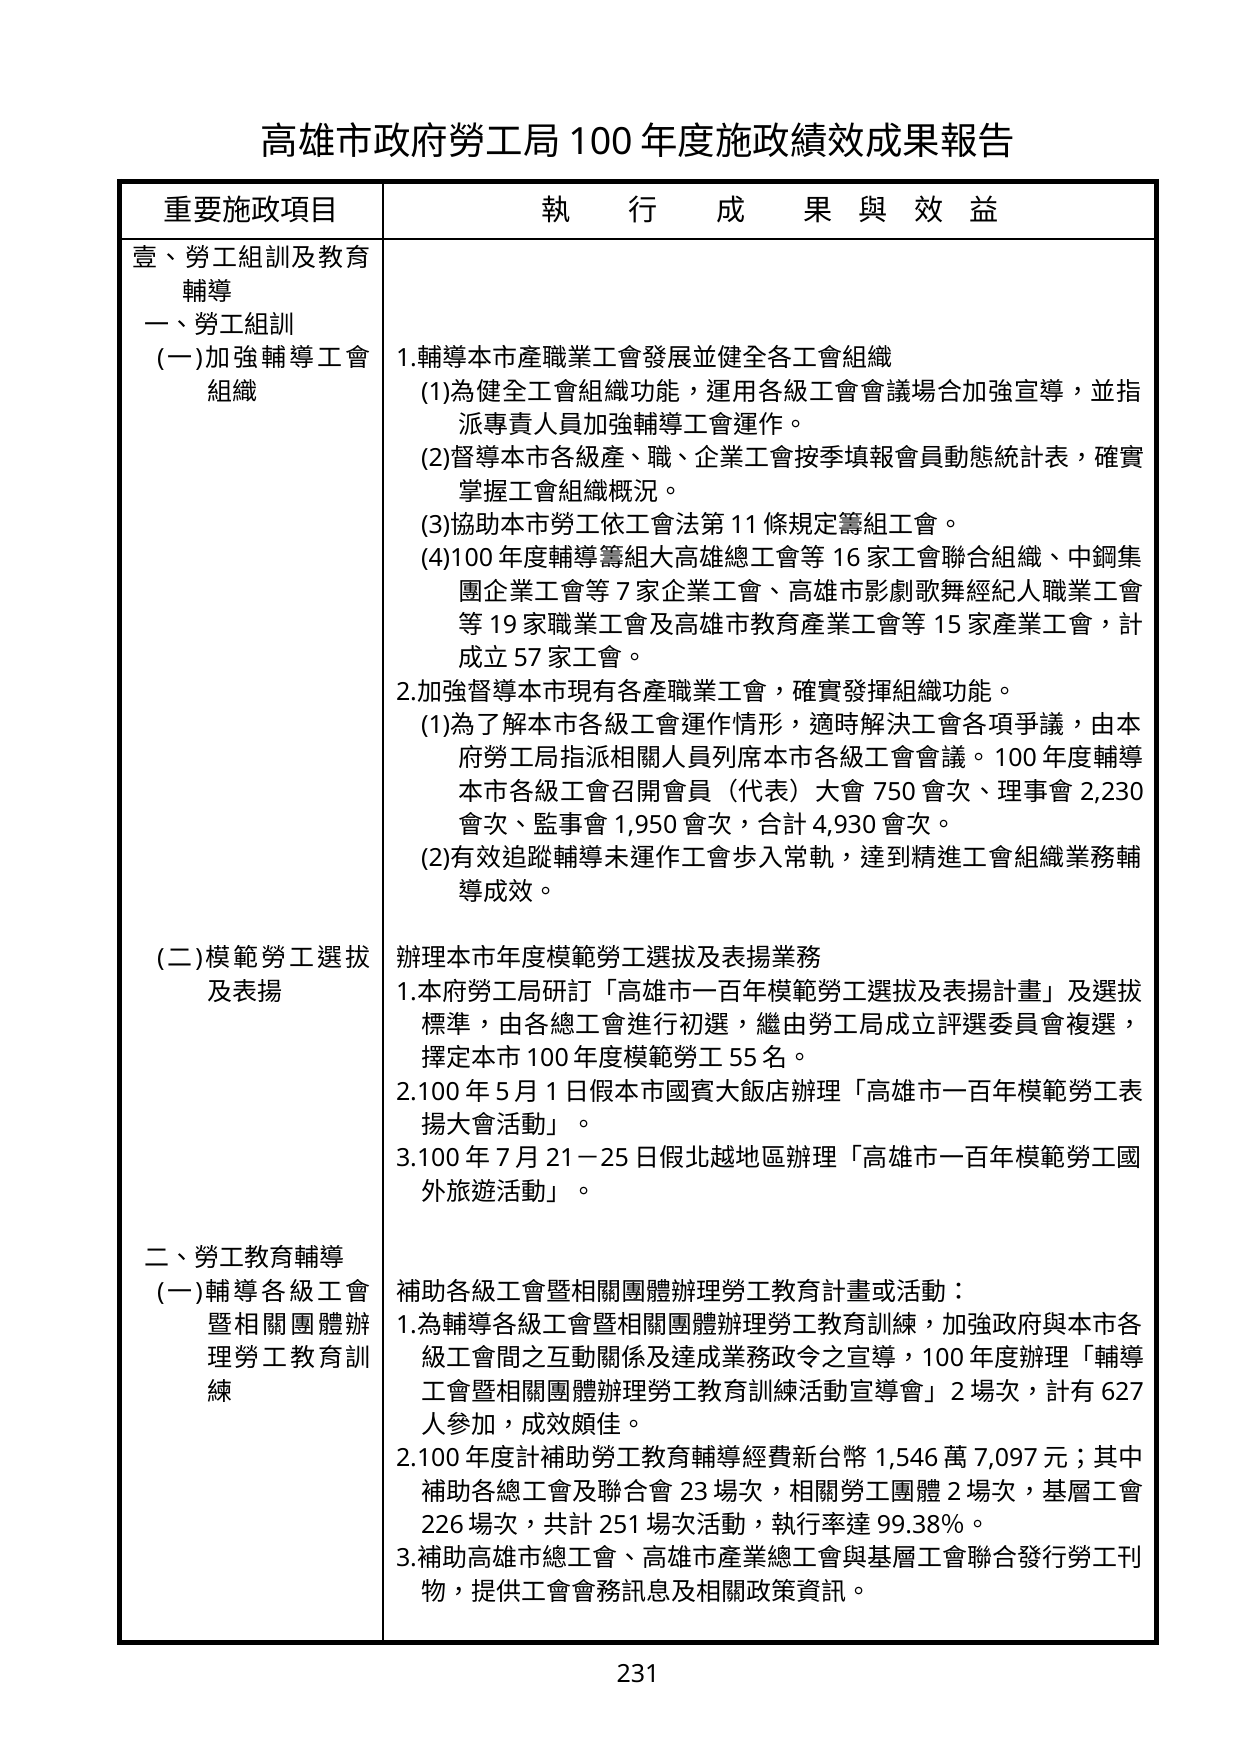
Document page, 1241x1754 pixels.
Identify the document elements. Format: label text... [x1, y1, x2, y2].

table_header 執 行 成 果 與 效 益 [384, 184, 1154, 238]
table_cell 1.輔導本市產職業工會發展並健全各工會組織 (1)為健全工會組織功能，運用各級工會會議場合加強宣導，並指派專責人員加強輔導工會運作。 (2)督導本市各級產、職、企業工會按季填報會員動態統計表，確實掌握工會組織概況。 (3)協助本市勞工依工會法第11條規定籌組工會。 (4)100年度輔導籌組大高雄總工會等16家工會聯合組織、中鋼集團企業工會等7家企業工會、高雄市影劇歌舞經紀人職業工會等19家職業工會及高雄市教育產業工會等15家產業工會，計成立57家工會。 2.加強督導本市現有各產職業工會，確實發揮組織功能。 (1)為了解本市各級工會運作情形，適時解決工會各項爭議，由本府勞工局指派相關人員列席本市各級工會會議。100年度輔導本市各級工會召開會員（代表）大會750會次、理事會2,230會次、監事會1,950會次，合計4,930會次。 (2)有效追蹤輔導未運作工會歩入常軌，達到精進工會組織業務輔導成效。 辦理本市年度模範勞工選拔及表揚業務 1.本府勞工局研訂「高雄市一百年模範勞工選拔及表揚計畫」及選拔標準，由各總工會進行初選，繼由勞工局成立評選委員會複選，擇定本市100年度模範勞工55名。 2.100年5月1日假本市國賓大飯店辦理「高雄市一百年模範勞工表揚大會活動」。 3.100年7月21－25日假北越地區辦理「高雄市一百年模範勞工國外旅遊活動」。 補助各級工會暨相關團體辦理勞工教育計畫或活動： 1.為輔導各級工會暨相關團體辦理勞工教育訓練，加強政府與本市各級工會間之互動關係及達成業務政令之宣導，100年度辦理「輔導工會暨相關團體辦理勞工教育訓練活動宣導會」2場次，計有627人參加，成效頗佳。 2.100年度計補助勞工教育輔導經費新台幣1,546萬7,097元；其中補助各總工會及聯合會23場次，相關勞工團體2場次，基層工會226場次，共計251場次活動，執行率達99.38％。 3.補助高雄市總工會、高雄市產業總工會與基層工會聯合發行勞工刊物，提供工會會務訊息及相關政策資訊。 1.推動高中職勞動法制教育，鼓勵本市各高職學校開設勞動法課程，本府勞工局印製「勞動權益與就業」10,000套，免費提供各校使用，100年度辦理高中職「勞動法制教育」巡迴演講22所學校、26場次；另辦理「勞動法制課程種子師資培訓」班，25位教師結業。 2.擴大勞工教育參與層面 (1)與高雄電台合製我愛高雄－空中勞工局廣播節目，每週三、下午16－17時播出並開放勞工朋友CALL IN，該節目邀請專家暢談各項勞工關心之話題，播出以來反應熱烈。 (2)100年度計發行高市勞工月刊10期、合輯1本，發行19萬2,000份，每期更新勞工政策、法令資訊及國內外相關文章，提供勞工朋友閱讀。 1.為增進勞工福祉，100年度計補助本市有、無一定雇主勞工全民健康保險補助款新台幣26億2,110萬3,791元。 2.賡續辦理本府全民健康保險補助積欠款還款計畫。 1.為增進勞工福祉，100年度計補助本市有、無一定雇主職業工人、漁民、外僱船員及被裁減資遣續保人員勞工保險費補助款新台幣41億1,733萬7,209元。 2.賡續辦理本府勞工保險補助積欠款還款計畫。 3.100年配合勞委會辦理多場次勞保法令、年金權益、職災保險及就業保險宣導會，計250人參加。 1.輔導事業單位成立職工福利委員會及運作相關事宜 (1)100年度輔導職工福利機構會務運作計1,668件次。 (2)備查101年度預算書143件、100年度預算書367件，備查99年決算書378件、輔導主委改選164件、成立福委會及轉入本市或變更地址29件，其他項目為會議紀錄、開會通知、委員變更587件。 2.100年度舉辦事業單位福利機構職工福利法令研習會2場次，計525人參加，頗受好評。 100年受理職災勞工死亡及失能者申請本市職災慰問金共計核發201件，新台幣3,460萬元。 1.推動職業災害勞工個案主動服務計畫，提供家屬相關福利資源連結，100年提供個案管理服務計291人，並提供家庭訪視、機構晤談、電話關懷、信件關懷等項服務。 2.建立大高雄區域級以上醫療院所與南區職業傷病防治中心的合作及通報轉介機制，已由職災個管員完成「100年度高雄市醫療院所宣導計畫」，大幅提昇職災個案轉介率佔個案管理服務人數40％以上。 3.拜訪本市輔具資源中心與相關社福團體，掌握輔具資源與建立合作轉介機制，讓職災勞工於醫療復健後期，順利連結輔具資源與銜接社福團體後續協助，得以重新復工順利回歸職場。 為加強推動性別工作平權政策，協助雇主辦理托兒設施或托兒措施，解決員工托兒問題，穩定勞動生產力，提昇企業競爭力，依據性別工作平等法辦理勞工托兒服務業務。100年度2家事業單位提出托兒設施補助申請；12家事業單位提出托兒措施補助申請。本案審查會議已於7月5日召開完畢，全案合計補助總額為68萬4,000元。 1.協助本府勞工局各項為民服務工作及支援勞工休閒活動，共服務4萬412小時，總共服務64萬101人次(件)。 2.志工招募成果： 100546 1.本府勞工局為協助本市勞工解決居住問題，特辦理社會住宅提供復興西區國宅90戶及前峰東區84戶，共計174戶，供本市弱勢勞工低價承租。 2.100年度租金收入約計635萬元，及辦理承租戶申請租宅修繕約118戶次及修繕費用計約170萬。 針對受僱於本市事業單位之工會幹部或勞工提供以下補助： 1.補助工會幹部及個案勞工遭資方解僱，為確認僱傭關係存在，經依勞資爭議處理法調解不成立於訴訟期間律師費、裁判費及生活費用。 2.補助工會幹部及個案勞工為其他勞資爭議事件致權益受損，經依勞資爭議處理法調解不成立，於訴訟期間之律師費及裁判費。 3.100年度申請65案，通過52案，補助人數111人，補助經費263萬6,220元；99年度申請69案，通過56案，補助人數85人，補助經費322萬8,064元；100年度申請案件與99年度減少4案，通過補助案件減少4案，但補助人數增加27人，顯示受益勞工人數持續遞增現象，顯示基金對保障勞工權益的重要。 4.另本府勞工局倘遇勞工於調解不成立之案件時，會適時宣導法律扶助基金申請補助之資訊，供當事人選擇政府訴訟扶助方式以減輕本基金負擔，以致向本府勞工局申請案件及補助金額減少。 100年1月1日至8月17日轉介民間團體協處勞資爭議協調案件統計表： 因應修正後勞資爭議處理法施行，自100年8月18日起實施調解人制度並取消原委託民間團體勞資爭議協調方式。 1.100年8月18日至12月31日轉介民間團體指派獨任調解人調解案件統計表： 2.100年8月18日至12月31日主管機關指派調解人調解案件統計表： 3.100年主管機關組成調解委員會進行調解案件統計表： 調解人制度，自100年8月18日至12月31日止實施以來，計受理勞資爭議調解案計942件，其中選擇民間團體指派調解人有606件，選擇主管機關指派調解人有336件。同期縣市合併之爭議案件數量比較，99年度勞資爭議（協調+調解）案件為3,868件，100年度為4,037件，與99年度相較增幅4﹪。 100年防制就業歧視促進性別平等宣導活動： 1.製作60秒CF，捷運播放2,251檔次。 2.製作15分鐘宣導短片，1,000片。 3.宣導單張摺頁16萬9,500張、宣導手冊2,000份。 4.宣導活動：19場次，參加人數：1,141人次。 5.活動講義資料：1,300份。 1.為保障勞工適用勞動基準法工作年資請領退休金權益，督促事業單位依該法第56條規定設立勞工退休準備金專戶，並按月提撥勞工退休準備金，以保障勞工老年生活。 2.100年度輔導本市事業單位依法提撥勞工退休準備金，開戶數計1萬8,757家。 3.100年度主動稽查本市轄區內待查未開戶家數，計7,878家。 4.100年度本市已依法開戶但未按月提撥查核家數或事業單位辦理無舊制暨結清註銷與繼續提撥勞工退休準備金專戶者，計2,713家；另核辦勞工退休準備金監督委員會相關變更及退休金給付等計1,203件。 5.具體效益包括稽設、稽催事業單位開戶或按月提撥勞工退休準備金，確實保障勞工退休權益、及有效化解勞資爭議案量，近3年勞工退休金爭議大幅減少，相對也減少勞工訟累，同時與勞動檢查相互配合，可藉此輔導事業單位遵守勞動法令，以維勞資和諧。 1.100年度主動規劃客運遊覽業勞動檢查102家、醫療暨養護機構勞動檢查43家、工讀生勞動檢查29家、托育機構勞動檢查142家、保全服務勞動檢查55家、建教生勞動檢查11家、勞動派遣勞動檢查39家、五一專案勞動檢查44家、其他類別勞動檢查41家、勞工申訴勞動檢查1,005家，計1,511家。 2.100年度勞動基準法裁處罰鍰案件計733件，罰鍰金額1,059萬8,000元。 3.100年度事業單位、工會及勞工洽詢勞動基準、勞工安全衛生等相關法令，書面函覆計有1,975件，有效提升勞資雙方對勞動權益的認知與規範。 4.100年度落實勞動基準相關規定，針對事業單位及一般民眾辦理法令宣導會19場次、計2,629人次參加；安衛家族成果發表會1場次、計450人次參加；員工在職訓練1場次，計80人次參加。 5.製作最新工資工時法令宣導摺頁1萬份供民眾索取，並主動郵寄適用勞動基準法84條之1之保全業8,000份宣傳單。 1.本府勞工局暨所屬勞動檢查處於100年4月28日辦理428世界職業安全衛生日暨職場健康週系列活動。 2.推動「勞工安全衛生在地扎根計畫」，藉由成立安全衛生家族及辦理相關活動，以「大廠帶小廠」的方式，協助及輔導工安較為弱勢的中小企業改善工作環境，達成職場減災與促進勞工健康的目標。100年度共成立5個家族，計105家事業單位參與，相關家族運作會議、訓練及觀摩活動計辦理77場次，透過合作互助方式改善職場環境及預防職業災害之發生。 3.為使勞工安全衛生觀念向下扎根，招募志工成立勞安訪視輔導團，至100人以下之中小企業進行臨廠輔導訪視，協助其改善工作環境及保障勞工工作安全，100年度計招募36位輔導團志工，訪視462廠次，強化事業單位對職場安全之重視。 1.100年含申訴檢舉案檢查、重大職災檢查、災害調查、復工檢查、會同檢查、會勘及上級交辦檢查案件，共實施場次： (1)勞動檢查：8,028場次。 (2)到府及動態宣導、輔導：177場次(共1萬2,835人次參加)。 (3)罰鍰處分42件次。 (4)停工127場次。 2.100年本市職業災害案件統計： 3.100年度主要工作場所重大職業災害為14件。 4.100年事業單位陳報職業災害統計月報至11月份合計失能傷害337件次與去年同期計357件次，減少20件次，下降5.60%。 勞工博物館肩負保存及紀錄勞工文化的使命，因此，該館運用多元管道行銷推廣勞工文化： 1.靜態勞動特展 勞工博物館100年度計辦理「工人萬歲」、「好靚勞動-女性勞動特展」、「五一，大家一起拼!」、「工安特展」、「百工再起--尋 失落的百工」、「工業與工匠的對話--高雄吉他音樂產業展」、「工仔特展」及「跨國候鳥在台灣—勞動力特展」等8項展覽，入館人數計54萬0,654人，相較於99年入館人數為27萬3,526人，100年增加26萬7,038人，成長率達98％。 2.動態活動 除透過勞動靜態展覽推廣，更結合各項動態、觀摩、研習及體驗活動等，藉由民眾親身參與，深入瞭解勞動文化的的內涵。 (1)辦理「百工再起」特展磚雕活動(三和瓦窯)及文創產業發展座談2場次。 (2)「高雄吉他音樂產業展」邀請高雄在地樂團、金曲獎得主(董運昌)及知名吉他演奏家(蔡世鴻等)等現場表演總計辦理25場次活動。 (3)「工仔特展」開放民眾參與公仔製作的體驗等總計4場次，120人次參與。 3.勞工博物館標誌文創品 為提升推廣勞博館各項展覽，結合各項特展製作文創品，藉由文創品的發放推廣，吸引更多民眾了解各其特展的內涵，如吉他音樂盒(高雄吉他音樂產業展)及外勞工仔(跨國候鳥在台灣—勞動力特展)6座、百工泰迪胸章10款、隨行杯5款等，深獲民眾喜愛。 4.勞動影像紀錄 搭配各項展覽，拍攝台灣在地勞動影像，有三和瓦窯、手工棉被、繡花鞋製作(百工再起)、山葉產業記錄片(吉他音樂產業展)及移工記錄片(跨國候鳥在台灣)等。另為提升民眾的參與，更籌辦「新移民勞動力」記錄片工作坊，招募素人受訓並拍攝身旁的移工故事，總計影像紀錄超過20部。 5.多元化宣傳 (1)結合環保局公共腳踏車推廣，舉辦「單車踩街」宣傳活動。 (2)透過勞動博物館及社群網站(Facebook)推廣至更多年輕族群。並邀請志工透過「部落格」寫作推廣各期展覽。 (3)配合特展發行專刊（國際候鳥在台灣-勞動力特展）1,000份。 6.善用志工人力提供服務 (1)組有勞工博物館志工隊計77人，為駐點組、戲劇組及部落格組提供服務，截至今以服務81萬4,180人次。 (2)為提昇志工服務品質及專業知能辦理17場次訓練。 7.勞動劇場 由勞動者透過戲劇演出為自己發聲及演出，已推出「青春•夢•工廠」、「社會向前行」及「幸福勞作」三齣舞台劇，真實刻劃勞工意象與勞動者的生命故事。 1.勞工大學課程區分為勞動事務部及勞工學苑部兩部分，其中勞動事務部科設課程係依據勞工局及所屬機關需求；而勞動事務部開設之課程，則參酌市民需求及亦建設計。 2.另為協助勞工取得相關勞政課程學程資格，本府勞工局與本市空中大學針對勞動學分班進行合作，提供學分採證，以提高勞工代表及有志勞動議題者的學習動機。 3.勞動事務部100年度計開設3門課程、學分認證班設5門計15學分課程，較99年開設3門計9學分之課程增加2門課程。勞工學苑部計開辦355班，總7,180人參加，較99年增加123個課程，增加2,104人次參與。 1.本府勞工局勞工教育生活中心多年來提供旅客平價便利的住宿服務，為提供更優質的住宿品質，100年爭取中央申請補助款1,190萬6,051元，完成多項安全衛生設備等更換及維修。 2.100年度中心住宿人數統計，獅甲會館為3萬9,841人次，澄清會館為1萬8,179人次，服務總人次為5萬8,020人次，歲收達1,421萬4,960元。 1.外勞管理相關業務： (1)100年辦理外籍勞工查察訪視案件計1萬5,496件；另查獲非法工作外國人案件37件、「聘僱未經許可、許可失效或他人所申請聘僱之外國人」案件37件及其他83件。 (2)100年度受理有關外籍勞工法令諮詢案件8,777件；處理外勞勞資爭議案1,271件；辦理雇主與第二類外國人提前解約驗證共3,971件。 2.為協助外籍勞工適應在台生活，辦理下列外勞休閒活動： (1)外籍勞工籃球競賽活動：分別於3月13、20、27日假楠梓國光中學辦理34場次，計有1,200人參與。 (2)國際潑水嘉年華：100年4月10日假楠梓都會公園辦理，計1,300人次參與。 (3)外籍勞工生態文化薰陶之旅活動：100年5月22日假走馬瀨生態農場辦理，計201人參加。 (4)越南文化節活動：於100年9月4日假勞工教育生活中心戶外圓形廣場辦理，計2,000人次參加。 3.外勞法令宣導相關活動： (1)針對外籍勞工結合內政部移民署、衛生局宣導來台相關注意事項、衛生規定及相關法令權益規定，另個別針對家庭類雇主、事業單位雇主、外籍勞工及私立就業服務機構進行宣導，共辦理11場，已於3/29、5/7、5/17、5/27、6/10、7/31、8/5、8/10、8/16、10/22及10/29共辦理11場，參加人數約計有1,000人以上。 (2)100年度外勞業務人力培植計畫：共辦理8場，已於3/14、5/3、5/13、6/2、7/15、7/28、8/18及10/13辦理8場，參加人員以承辦就業服務業務之同仁為主，每場次參加人數約30~40人。 (3)100年度家庭看護工關懷服務計畫：由社團法人台灣勞工權益關懷協會予以得標承辦，於本市擇選家庭看護工聚集地（如：生日公園、忠孝公園、林園老人活動中心、中崙社區、文化中心藝術大道），於6月至8月辦理30場次，共計服務人次為2,340人。 (4)100年3月31至4月1日假走馬瀨農場辦理外籍勞工業務聯繫會報，計有70名業務相關人員參與。 1.100年度依據本市府年度業務工作計畫，以現有機具設備、師資為基準規劃職訓課程，上半年開辦日間職前養成訓練班，受訓期間自2月8日至7月5日，合計812小時，開設電機修護、電腦實務應用、食品烘焙、旅館餐飲實務、美容美髮沙龍實務、汽機車修護、水電等7種職類，受訓人數140名，結訓人數133人，平均就業率為76.5%。 2.為因應產業發展與切合就業市場需求，公費培訓職前訓練計劃自100年下半年起創新轉型以產訓合作模式辦理職前訓練，主動協請民間企業單位提供最新就業市場求才職類課程，及薪資結構，結合企業單位教導學員及現場實習，並由產業先行提供就業機會，針對就業技能受訓，使結訓學員未受訓前即知就業標的，結訓後得以立即就業。產訓合作職前訓練班受訓期間自9月16日至12月16日，合計516小時開設美容SPA實務、髮藝造型實務、旅館餐飲實務、食品烘焙、電腦實務、水電、電機控制、機車修護等8種職類，受訓人數195名，結訓人數169人，平均立即就業率為82%(除電腦、水電班仍持續輔導就業中)。 3.100年創新職類移地訓練，運用環保局所屬場域及設備開辦木工家具創意維修班，受訓人數12名，受訓期間自10月5日至101年3月28日，合計960小時。 4.100年續辦3年制產學訓合作高級精密機械班，計有105人參訓，3年級參訓人數50人，7月5日結訓，結訓人數48人，平均就業率為87.5%。目前在訓人數包含2個年級學員共計53名。 5.100年度辦理各項技能檢定，包括即測即評即發證及日間養成專案丙級檢定共計21梯次，服務768名考生，全國技能檢定計14梯次，服務2,157名考生。 1.『強化職業訓練與就業服務配合，擴充職業訓練能量，調整訓練職類，達成選、訓、照、用目的』： 100年度本市辦理失業者職業訓練計完成三次招標及二次後續擴充，委外承訓單位及訓練班次計有，國立高雄大學、樹德科技大學、長榮大學、社團法人中華數位生產力發展協會、巨匠電腦股份有限公司高雄中山分公司、中華民國全國商港總工會等19個承訓單位辦理「有機栽培技術實作班」、「空間魔法師設計實務班」、「創意公仔設計行銷班」、「動力小船駕駛暨水上救生訓練班」等六大類（農業、工業、商業、醫事護理家事、藝術、創意提案）43班，報名人數3,044人，開訓人數1,257人，結訓人數1,204人；另結合本市三民、中區、左營、楠梓、前鎮、鳥松、燕巢、路竹就業服務站、台，共辦理43場次就業博覽會、職訓成果展及就業媒合等活動，總計參與人數為5,000人次。 2.『配合地方特色產業發展，辦理移地訓練、深耕在地化職業訓練』： (1)於莫拉克風災災區杉林區，針對災區失（待）業民眾開辦有機栽培技術實作班及葫蘆文化創意行銷培訓班，招訓60名當地失業民眾參與職業訓練。 (2)配合本市區域（含原鄉）特色發展文創產業培訓文創人才，並結合當地產業，增加在地民眾就業機會，於桃源區開辦皮雕工藝訓練班，鼓山區開辦創意公仔設計行銷班等2班，培訓文創人才計40人。 (3)針對本市區域產業特色，讓職訓資源依據本市區域產業特色擴展普及於本市各區域，使當地有參訓需求的民眾有-在地職訓-在地就業的方便性，於鼓山及前鎮漁港開辦動力小船駕駛暨水上救生訓練班，仁武農業區開辦南部特色農產品加工製作班，鳳山大發工業區開辦鏟裝機（小山貓）操作人員訓練班等三班，招訓各職類參訓學員90人。 3.『辦理失業者職業訓練，強化後續就業輔導績效』： 100年度辦理失業者職業訓練計開辦農業、工業、商業、醫事護理家事、藝術、創意提案等六大類43班，結訓人數1,204人，受訓學員結訓後三個月就業率，截至101年1月10日止，統計23班（23/43）為66％（43班預計101年4月份全數統計完成），學員滿意度為85.86％；另將結訓後三個月未就業受訓學員基本資料分批彙整後，陸續移請各就業服務站、臺或外縣市各地區就業服務中心繼續追蹤輔導就業。 1.整合轄區資源，辦理大、中、小、單一型現場徵才活動，提供多樣化就業管道，100年度共計辦理350場次，1,330家廠商參與，協助1萬3,441位民眾就業。 2.辦理「多元就業開發方案-政府部門」，共核定5個計畫，提供111個工作機會、100年下半年度「多元就業開發方案-政府部門」共核定2個計畫，提供437個工作機會及「多元就業開發方案-民間團體」共核定23個計畫，提供80個工作機會，由勞工局訓練就業中心協助推介失業民眾就業。 4.100年共計辦理12場次就業關懷宣導活動，加強與民政單位之橫向聯繫，辦理外展式就業巡迴宣導活動，廣泛發掘求職民眾，在現場除宣導說明政府各項就業服務措施之外，並提供即時、機動的就業媒合服務，共計1,607人次參加，服務518名失業勞工。 5.運用政策工具措施： (1)就業啟航計畫：99年1月5日起辦理「就業啟航計畫」，獲勞委會職訓局核定3,611個名額，計開發5,872個工作機會，推介4,216位符合資格民眾上工。(註：就業啟航計畫申請期限至100年2月28日止，人員進用期限至100年4月30日，人員遞補期限至100年6月30日截止。） (2)辦理雇主僱用失業勞工獎助：協助313位就業弱勢者進入企業就業。 (3)辦理臨時工作津貼：協助131位就業弱勢者進入政府機關（構）或合法立案之非營利團體就業。 (4)辦理職場學習及再適應計畫：協助101位就業弱勢者進入企業就業。 6.透過行動辦公室「就業巡迴專車」作業模式，每週排班2天巡迴本市偏遠地區，100年度共計巡迴116個點次，受理民眾登記求職195人次、推介應徵219人次，提供諮詢服務計595人次。 7.100年度編印就業市場季報745本，宣導各項業務，郵寄或放置就業資訊，並發行共計14萬5,529份之就業快報，配合目前架設之1,115個便利通據點，主動服務失業民眾，且提供寄回求職登記表之免付費回郵服務，協助求職者快速的找到需要的工作。 8.100年就業服務績效: 9.100年失業給付申請人數4,463人，初次認定4,499人次，再次認定1萬7,899人次。 10.公部門短期就業措施，計協助122位求職者進入公部門單位就業。 11.為提升校園青年就業認知及能力，辦理「職涯扶植．青春薪路行－就業知能促進計畫」，100年共辦理10場大專校院就業促進研習活動，服務1,009人次；16場高中（職）就業促進研習活動及2場企業參訪，服務3,833人次；2場國中就業促進研習活動，服務200人次，上述總計服務5,042人次。 12.因應社會救助法之修正，辦理低收及中低收入戶個案管理服務計畫，100年度共計服務2,479人，達到預定服務目標數370人，執行期間共召開2次業務協調會議，成功整合行政院勞工委員會職業訓練局高屏澎東就服中心與本府勞工局之業務分工。 13.為協助失業者擺脫「失業憂鬱」的陰影，辦理失業不憂鬱‧職場多喜樂計畫，100年共辦理心靈成長工作坊4班，服務446人次。 14.主動開發合作單位，結合矯治機構、公私立機關學校或民間團體，依各該特定對象暨弱勢求職者之不同需求，辦理特定對象暨弱勢者就業服務計畫，100年共辦理就業促進研習64場，職場觀摩15場，入監就業宣導56場，結合資源網絡辦理就業宣導14場，共計服務6,815人次。 15.為促進大專青年就業，結合轄內大專校院推動就業服務業務，100年補助轄內6所大專校院共辦理：校園徵才3場、服務8852人次；就業促進講座4場、服務290人次；企業參訪5場、服務191人次，合計服務9,333人次。 16.結合移民署、戶政、教育、社會單位與社福團體辦理外籍配偶及大陸地區配偶就業促進研習12場，職場觀摩4場，合計服務740人次。 依據本府勞工局補助民間團體辦理婦女就業服務要點，善用婦女就業補助款45萬預算，補助本市婦女健康關懷協會、中國青年創業協會、中華數位生產力發展協會、糕餅糖菓業職業工會、個人投資理財代理人職業工會、行動商務協會、特種飲食業陪侍人員職業工會、頭家協會及勞工志工發展協會共9個民間團體辦理20場促進婦女就業相關研習活動，共服務387人次。 1.100年度受理性別歧視10件、語言歧視1件、年齡歧視19件、容貌歧視3件、身障歧視5件、工會歧視1件、性騷歧視9件、懷孕歧視10件。 2.100年9月15日召開100年度「本市就業歧視評議委員會第1屆第1次委員會議」，提案審議共20件。 3.100年12月22日召開100年度「本市就業歧視評議委員會第1屆第2次委員會議」，提案審議共21件。 4.100年就業歧視及性別平等裁罰案件：性平法共8件。 5.行政院勞工委員會業於100年9月20日至勞工局進行「100年度勞工行政主管機關推動性別工作平等業務績效評鑑」。 1.100年下半年度多元就業開發方案共進用437人。 2.100年莫拉克颱風災後重建臨時工作津貼共進用701人。 3.促進市民就業第三階段計畫共進用400人。 4.100年暑期工讀導航實施計畫共進用110人。 5.積極爭取「莫拉克颱風災後重建臨時工作津貼」專案計畫，計提供701名工作機會，辦理期程100年6月15日至12月14日止，由原住民處等9單位合併提報工作執行，共計補助新台幣8,559萬2,100元整。另因行政院勞工委員會職業訓練局高屏澎東區就服中心100年11月24日函文旨揭計畫延長工作期程至101年1月31日止，共計追加經費計新台幣1,376萬元整，總計爭取經費9,935萬2,100元整。 1.100年資遣通報件數共計5,648件，通報8,502人次。 2.100年違法就業服務法第33條第1項逾期通報共41件。 運用就業安定基金，辦理各項就業促進、職業訓練及外勞業務，100年向行政院勞工委員會核定就業安全基金經費共1億818萬1,467元，54項計畫。 1.100年共受理不實廣告32案、裁罰6案。 2.配合就業關懷及就業媒合活動共計宣導31場次，7,319人次。 1.依據勞委會第三代身心障礙者定額進用資訊管理系統審核100年12月底止執行定額進用身心障礙者概況，義務機關1,565家，其中超額730家、足額736家、不足額99家，法定應進用5,079人，加權後進用8,366人，超額進用2,404人，不足進用115人。 2.勞工局為因應縣市合併，提昇企業進用身心障礙者意願，於100年3月22日辦理「超額進用身心障礙者宣導會」，參加人數有134人。整體滿意度達90％，而認為課程對往後業務上有助益者達95％。 3.於100年10月28日假本府勞工局大禮堂，舉辦本市100年度身心障礙者促進就業活動-與雇主、家人-分享快樂、分享愛宣導會，參加人數230人。 100年度對於身心障礙者給予創業貸款利息補貼，計531人次，金額計4萬8,090元。 100年對於身心障礙者給予創業設備及房租補助，自力更生計補助8件，設備補助16萬2,275元、房租補助19萬9,845元，總金額計36萬2,120元整。 100年委託民間單位辦理「高雄市政府身心障礙者創業研習暨輔導計畫」辦理2場創業研習課程、提供並輔導有意願創業身障者諮詢達20人次，並輔導2名身心障礙者創業營運。 100年1～9月底止，計補助超額進用身心障礙者708人次，獎勵金額354萬元。 1.100年補助與委託本市喜憨兒基金會等11家辦理庇護性就業服務，提供129位庇護性就業工作機會。 2.100年聘請20位學者專家組成輔導團，以協助庇護工場營運及商品行銷；另為瞭解本市各庇護工場執行庇護性就業業務狀況，維護庇護性就業者之勞動權益，勞工局共計派員入場輔導127次，分為實地訪視43次、輔導團委員入場諮詢28次、入場職評說明會38次及場地協商與活動記者會18次。 3.為維護身心障礙庇護性就業者之勞動權益，督促庇護工場建立公開透明之核薪制度及合宜之產能評估方式，於100年12月2日及22日分別召開本市庇護工場庇護性就業者產能核薪機制審查會議。 4.因應縣市合併，幅員擴大，為照顧更多身心障礙者，於100年度積極拜訪8家廠商，致力宣導企業設置庇護工場，其中台灣製造有限公司、高雄特產有限公司對籌設庇護工場有興趣，積極輔導該公司辦理庇護工場籌設事宜。 1.100年6月10日邀請布蘭奇咖啡史竹清總經理於蓮潭國際會館分享「社會企業型態-庇護工場」議題，並邀請本市庇護工場出席設攤，於會中做庇護商品動態秀，並由社團法人高雄市企業人事代表協會分組對本市庇護工場提出庇護商品銷售建議，創造庇護商品行銷特色。 2.100年8月5日及10月27日配合本市職工褔利業務研習會做庇護工場商品行銷宣傳，邀請本市庇護工場於會場設攤，並上台宣導庇護商品。 3.推動「高雄市政府各局處會響應採購本市身心障礙福利機構團體或庇護工場生產物品競賽計畫」，鼓勵市府各局處會響應訂購本市各身心障礙福利機構團體或庇護工場產品（服務），100年1月至12月總計採購1,151萬2,604元。 4.為鼓勵民眾以實際行動支持庇護工場，讓庇護就業者有更多工作機會，委託公關公司辦理「2011多媒體行銷高雄市庇護工場委託專業服務計畫」推動一系列庇護商品行銷活動，內容如下： (1)9月22日至9月23日，假市立美術館B1美術資源教室舉辦「庇護工場與高美館的美學邂逅」，參加訓練人數達50人。 (2)製作本市庇護工場聯合推廣DM，刊登於自由時報假日副刊，共計刊登6篇（半時），鼓勵民眾響應採購庇護商品。 (3)8月17日假市府舉辦「滿載祝福的愛心巴士正式出發，邀您一起到庇護工場 點亮憨兒希望！」活動，藉由啟動「愛心巴士」，以專車滿載社會各界意見領袖及企業主一同前往庇護就業工場參觀並實際採購庇護商品，當日共採購20多萬。 (4)拍攝本市11家庇護工場特色多媒體傳播合輯（3分鐘及30秒）各乙部，並於100年11月依約於捷運數位多媒體及夢時代LED戶外電視牆播放，介紹本市庇護工場及其商品，共計播出1,404檔。 (5)設置「守護天使點亮希望-高雄市庇護工場」部落格及成立粉絲團，提供本市庇護工場最新資訊；此外辦理「體驗希望 部落客動起來」活動，邀請10位網路高人氣部落客到庇護工場體驗，並將體驗心得刊登於部落格中，其中10月26日邀請兩位網路人氣部落客，前往美麗島捷運站「超旋桃花源」庇護商店，與憨兒們一同體驗手拉坯，活動當日獲媒體熱烈報導。 (6)設計傳愛酷卡1萬份於本市公車站、捷運站、庇護工場供民眾索取，並於飛碟電台強力播送20秒廣告100檔，呼籲民眾支持庇護工場。 1.身心障礙者就業轉銜：接受教育、社政、醫療…等單位轉介有就業意願及需求之個案，經職重個案管理窗口評估後，提供適性的職業重建服務；藉由轉銜機制的建立，確保身障者就業需求獲得無接縫銜接服務。100年度受理各教育階段應屆畢業生轉銜資料242筆、社政轉銜25案、衛政轉銜70案(其中62案係開立醫療諮詢單參加博訓中心24期職訓招生甄試)。 2.身心障礙者職業重建個案管理服務：設置職業重建個案管理員，針對有就業需求及意願的身心障礙者進行一對一深入評估，擬訂個別化服務計畫，並依其需求連結各項資源。100年職管窗口新開案人數478人、累積服務個案人數879人。 3.身心障礙者職業輔導評量服務：為深入了解身心障礙者職業性向、就業潛能及安置輔導策略，辦理職業輔導評量服務；100年度完成職業輔導評量163案(自行辦理90案、委託辦理73案)，依評量結果分別提供支持性就業服務、庇護性就業服務、職務再設計及連結其他相關資源…等。 4.支持性就業服務：本府勞工局以自行辦理並結合民間身障福利團體資源，委託暨補助方式辦理身心障礙者支持性就業服務，100年總計委辦暨補助27個單位；本項服務由44位身障就業服務員，提供服務人數1,138人，其中新開案616人，成功推介572位身障者就業(包括支持性441人，一般性131人)。 5.身心障礙者職務再設計服務：為協助身心障礙者排除職場上的困難，提升工作效能，辦理職務再設計服務，引進專家諮詢輔導資源，配合環境、設施、設備改善經費之補助，使身障者能在職場貢獻所長。100年總計核准補助案件99件，核准金額142萬6,051元。 6.就業準備暨強化穩定就業輔導成長團體：100年職前準備成長團體委託3個民間社團辦理4梯次，受益人數40人以上；強化穩定就業（含職場調適）團體委辦2個民間社團辦理2梯次，受益人數25人，截至100年12月底，其中就業推介成功者計有6名並有22名學員達穩定就業三個月之效。 7.100年度中途致殘（含職災）身心障礙者就業服務支持方案：爭取就安基金補助，規畫辦理4梯次團體輔導課程，原訂每梯次招收12名身障者，共辦理4個梯次，實際服務人數41人。 8.從心開始－高雄市身心障礙者心理諮商服務計畫：爭取公益彩券補助，以個別諮商方式協助身障者進行職業重建之準備，原訂服務20人次，100年度共計服務26人，諮商服務總時數160小時以上。 9.身心障礙者在家工作輔導：採委託辦理方式，由承辦單位輔導有意從事在家工作之身障者，針對其技能層面不足之處安排專業人員指導，其中本中心亦安排2次學者專家訪視；100年度共計輔導4名身障在家工作者。 10.身心障礙青年成長共識營：為使大專應屆畢業之身障青年，及早進行與職場之銜接，特規劃三天兩夜的營隊方式，透過團體活動幫助其建立求職信心。活動預計招收16名身心障礙學員，實際參與人數22名。 11.進用身心障礙者加值輔導輔助計畫：由本府勞工局博愛職業技能訓練中心駐各就服站身障就業服務員，結合本市委辦支持性就業服務單位，共同推廣運用。由就服員及承辦人協助廠商向本府勞工局訓練就業中心辦理申請及核銷作業，同時進行訪查，100年度共計有20家公司、25個名額提出申請。 12.協助未足額義務進用單位重點輔導計畫：本府勞工局定期彙整未足額義務進用單位資料，由本府勞工局博愛職業技能訓練中心駐各就服站之身障就業服務員分區進行主動關懷輔導，100年度共計訪視105家廠商（201次），推介就業成功人數計有19人。 1.辦理持有丙級按摩業技術士證照之視障者，申領合法按摩技術士業許可證；截至100年共核發「按摩技術士執業許可證」329人。 2.取締「明眼人違規從事按摩業」案件，100年本府勞工局裁處案共計87件，共計裁罰金額新台幣124萬1,000元。 為促進本市身心障礙者就業，本府勞工局於99年11月至100年4月推出暖冬第三階段計畫－身心障礙者就業服務，由本府各局處優先開出職缺，提供予身心障礙者，度過景氣寒冬；該計畫共提供100名身心障礙者就業機會，工作時間為6個月，薪資1萬9,851元。 1.自辦日間技能養成訓練職類：開辦服裝製作暨電繡應用班、會計資訊班、電話客服及辦公人員養成班、3D製圖文書班、多媒體設計班、數位設計皮革工藝班、環境清潔班、洗車美容班、廚工助理班等9職類班，錄取110人，入訓91人，結訓人數71人，截至101年1月13日止，輔導學員就業率達47.8％，仍持續輔導中。 2.委辦日間養成訓練職類：開辦生活美學-手工藝精品創作經營班、餐飲美食技能培訓班、網路行銷實務班、美容造型就業技能班、服飾修改達人訓練班、商務應用創意設計人才培訓班、家事清潔培訓班、企業客服電話行銷人才培訓班、不動產經紀人與地政士實務培訓班等9班，招訓142人，結訓133人，就業率達43％，仍持續輔導就業中；另開辦視覺障礙者按摩職業訓練，招訓10人，結訓10人，就業率達100％。 3.委辦在職者夜間第2專長進修職類：開辦網路全民英檢初級班、時尚飾品設計班、影視動畫設計人才養成班、編結藝術組合創作班，共4班，招訓60人，結訓54名，在職者穩定就業達88％；另開辦視障按摩師在職進修訓練，招訓12人，結訓12人。 4.自辦第2專長進修職類：開辦視障按摩師芳療技能訓練，招訓8人，參訓8人，結訓8名。 5.運用就業安定基金辦理「100年度委託縮短身心障礙者數位落差強化職業能力計畫」，分別由正修科技大學辦理電腦基礎應用班、高苑科技大學辦理電腦基礎應用班，高雄市資訊培育協會辦理電腦基礎及網路應用班，共3班次，42人參訓，40人結訓，共27人考取1張以上電腦相關技術證照，考取證照率為67.5％。 [384, 240, 1154, 1640]
text 高雄市政府勞工局100年度施政績效成果報告 [133, 131, 1143, 160]
table_header 重要施政項目 [122, 184, 382, 238]
table_cell 壹、勞工組訓及教育輔導 一、勞工組訓 (一)加強輔導工會組織 (二)模範勞工選拔及表揚 二、勞工教育輔導 (一)輔導各級工會暨相關團體辦理勞工教育訓練 [122, 240, 382, 1640]
